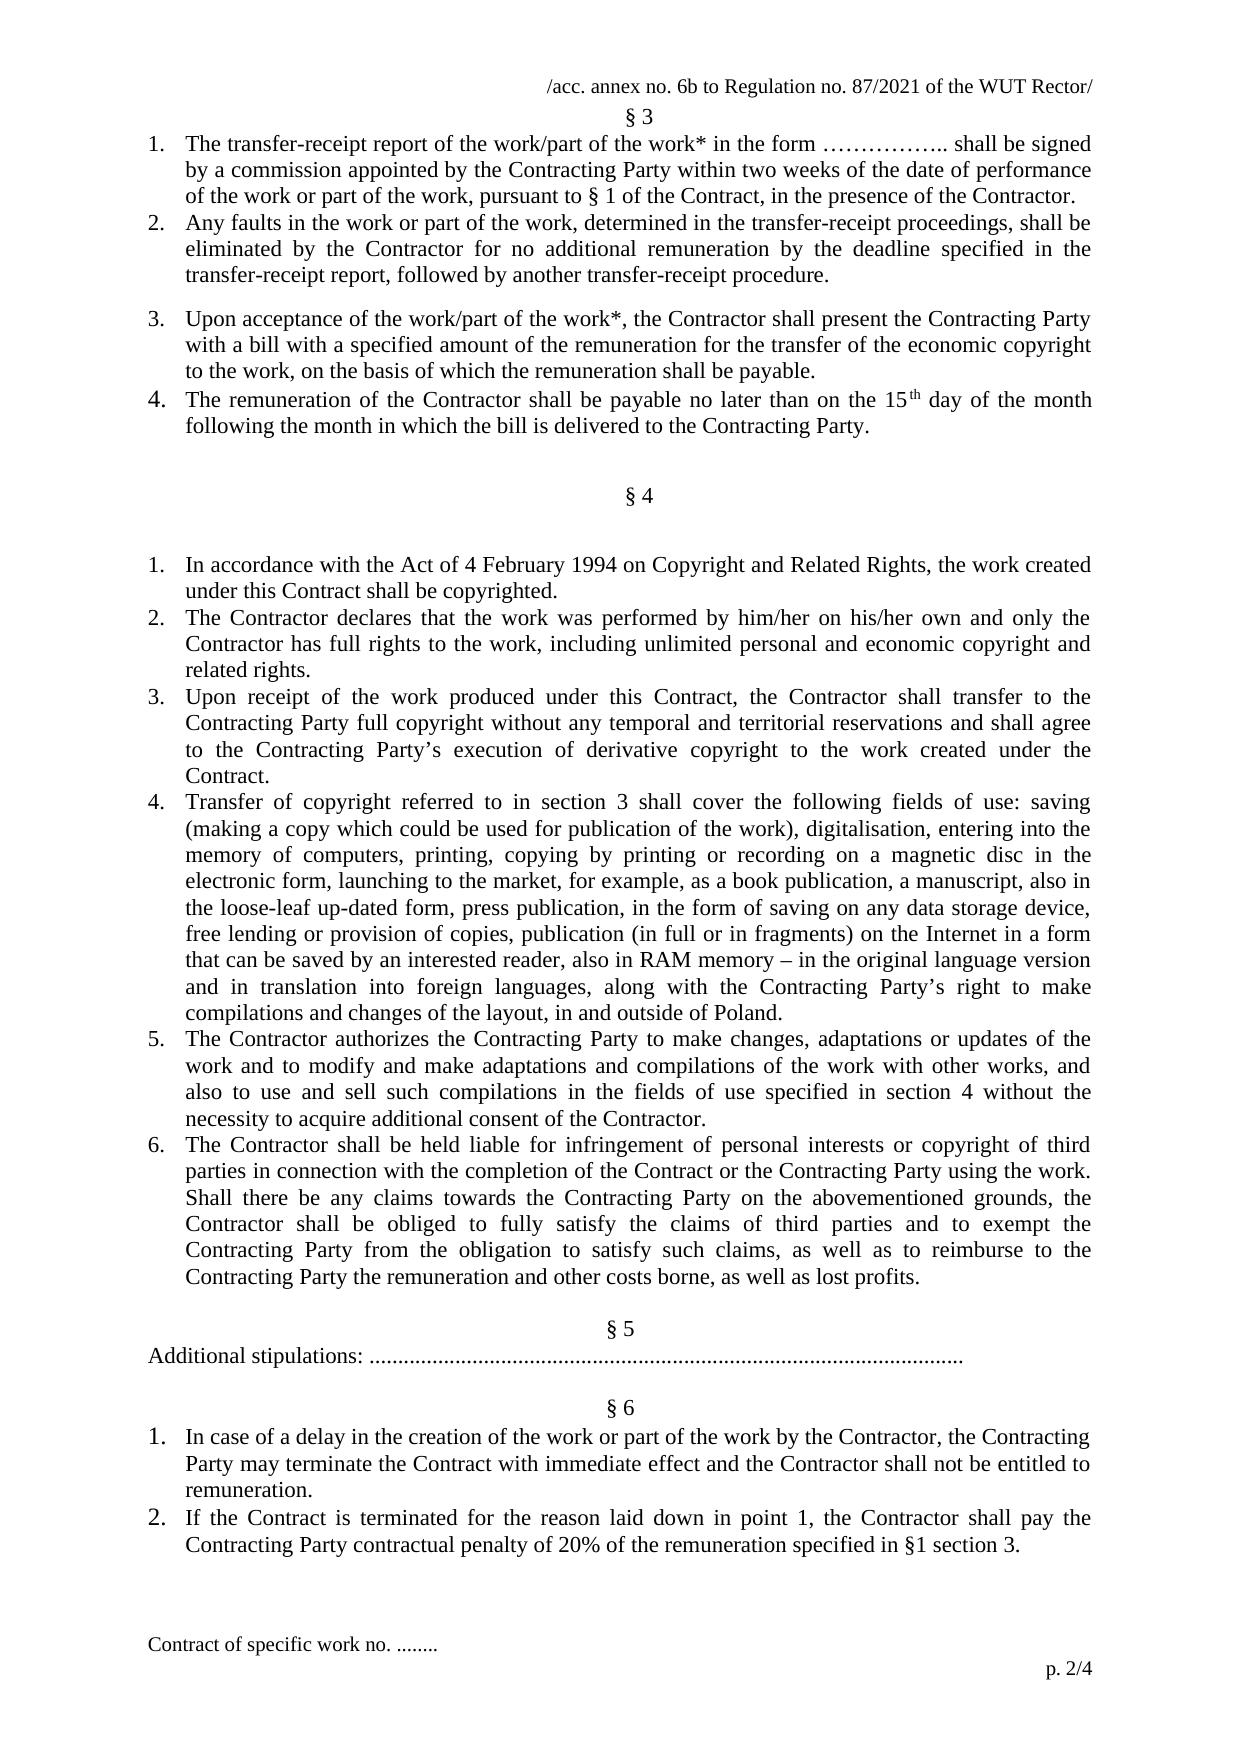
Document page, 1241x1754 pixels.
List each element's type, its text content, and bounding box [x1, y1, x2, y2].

list The remuneration of the Contractor shall be payable no later than on the 15th day of the month following the month in which the bill is delivered to the Contracting Party. [148, 384, 1093, 439]
text § 5 [148, 1315, 1093, 1342]
list The Contractor declares that the work was performed by him/her on his/her own and only the Contractor has full rights to the work, including unlimited personal and economic copyright and related rights. [148, 604, 1093, 683]
list In case of a delay in the creation of the work or part of the work by the Contractor, the Contracting Party may terminate the Contract with immediate effect and the Contractor shall not be entitled to remuneration. [148, 1421, 1093, 1502]
list Any faults in the work or part of the work, determined in the transfer-receipt proceedings, shall be eliminated by the Contractor for no additional remuneration by the deadline specified in the transfer-receipt report, followed by another transfer-receipt procedure. [148, 209, 1093, 288]
list Transfer of copyright referred to in section 3 shall cover the following fields of use: saving (making a copy which could be used for publication of the work), digitalisation, entering into the memory of computers, printing, copying by printing or recording on a magnetic disc in the electronic form, launching to the market, for example, as a book publication, a manuscript, also in the loose-leaf up-dated form, press publication, in the form of saving on any data storage device, free lending or provision of copies, publication (in full or in fragments) on the Internet in a form that can be saved by an interested reader, also in RAM memory – in the original language version and in translation into foreign languages, along with the Contracting Party’s right to make compilations and changes of the layout, in and outside of Poland. [148, 788, 1093, 1026]
list Upon receipt of the work produced under this Contract, the Contractor shall transfer to the Contracting Party full copyright without any temporal and territorial reservations and shall agree to the Contracting Party’s execution of derivative copyright to the work created under the Contract. [148, 683, 1093, 788]
text § 4 [185, 482, 1093, 508]
text Additional stipulations: ........................................................................................................ [148, 1342, 1093, 1368]
list The Contractor authorizes the Contracting Party to make changes, adaptations or updates of the work and to modify and make adaptations and compilations of the work with other works, and also to use and sell such compilations in the fields of use specified in section 4 without the necessity to acquire additional consent of the Contractor. [148, 1026, 1093, 1131]
list Upon acceptance of the work/part of the work*, the Contractor shall present the Contracting Party with a bill with a specified amount of the remuneration for the transfer of the economic copyright to the work, on the basis of which the remuneration shall be payable. [148, 304, 1093, 384]
list The Contractor shall be held liable for infringement of personal interests or copyright of third parties in connection with the completion of the Contract or the Contracting Party using the work. Shall there be any claims towards the Contracting Party on the abovementioned grounds, the Contractor shall be obliged to fully satisfy the claims of third parties and to exempt the Contracting Party from the obligation to satisfy such claims, as well as to reimburse to the Contracting Party the remuneration and other costs borne, as well as lost profits. [148, 1131, 1093, 1289]
list In accordance with the Act of 4 February 1994 on Copyright and Related Rights, the work created under this Contract shall be copyrighted. [148, 551, 1093, 604]
text § 6 [148, 1394, 1093, 1421]
text § 3 [185, 103, 1093, 130]
list If the Contract is terminated for the reason laid down in point 1, the Contractor shall pay the Contracting Party contractual penalty of 20% of the remuneration specified in §1 section 3. [148, 1502, 1093, 1557]
list The transfer-receipt report of the work/part of the work* in the form …………….. shall be signed by a commission appointed by the Contracting Party within two weeks of the date of performance of the work or part of the work, pursuant to § 1 of the Contract, in the presence of the Contractor. [148, 130, 1093, 209]
